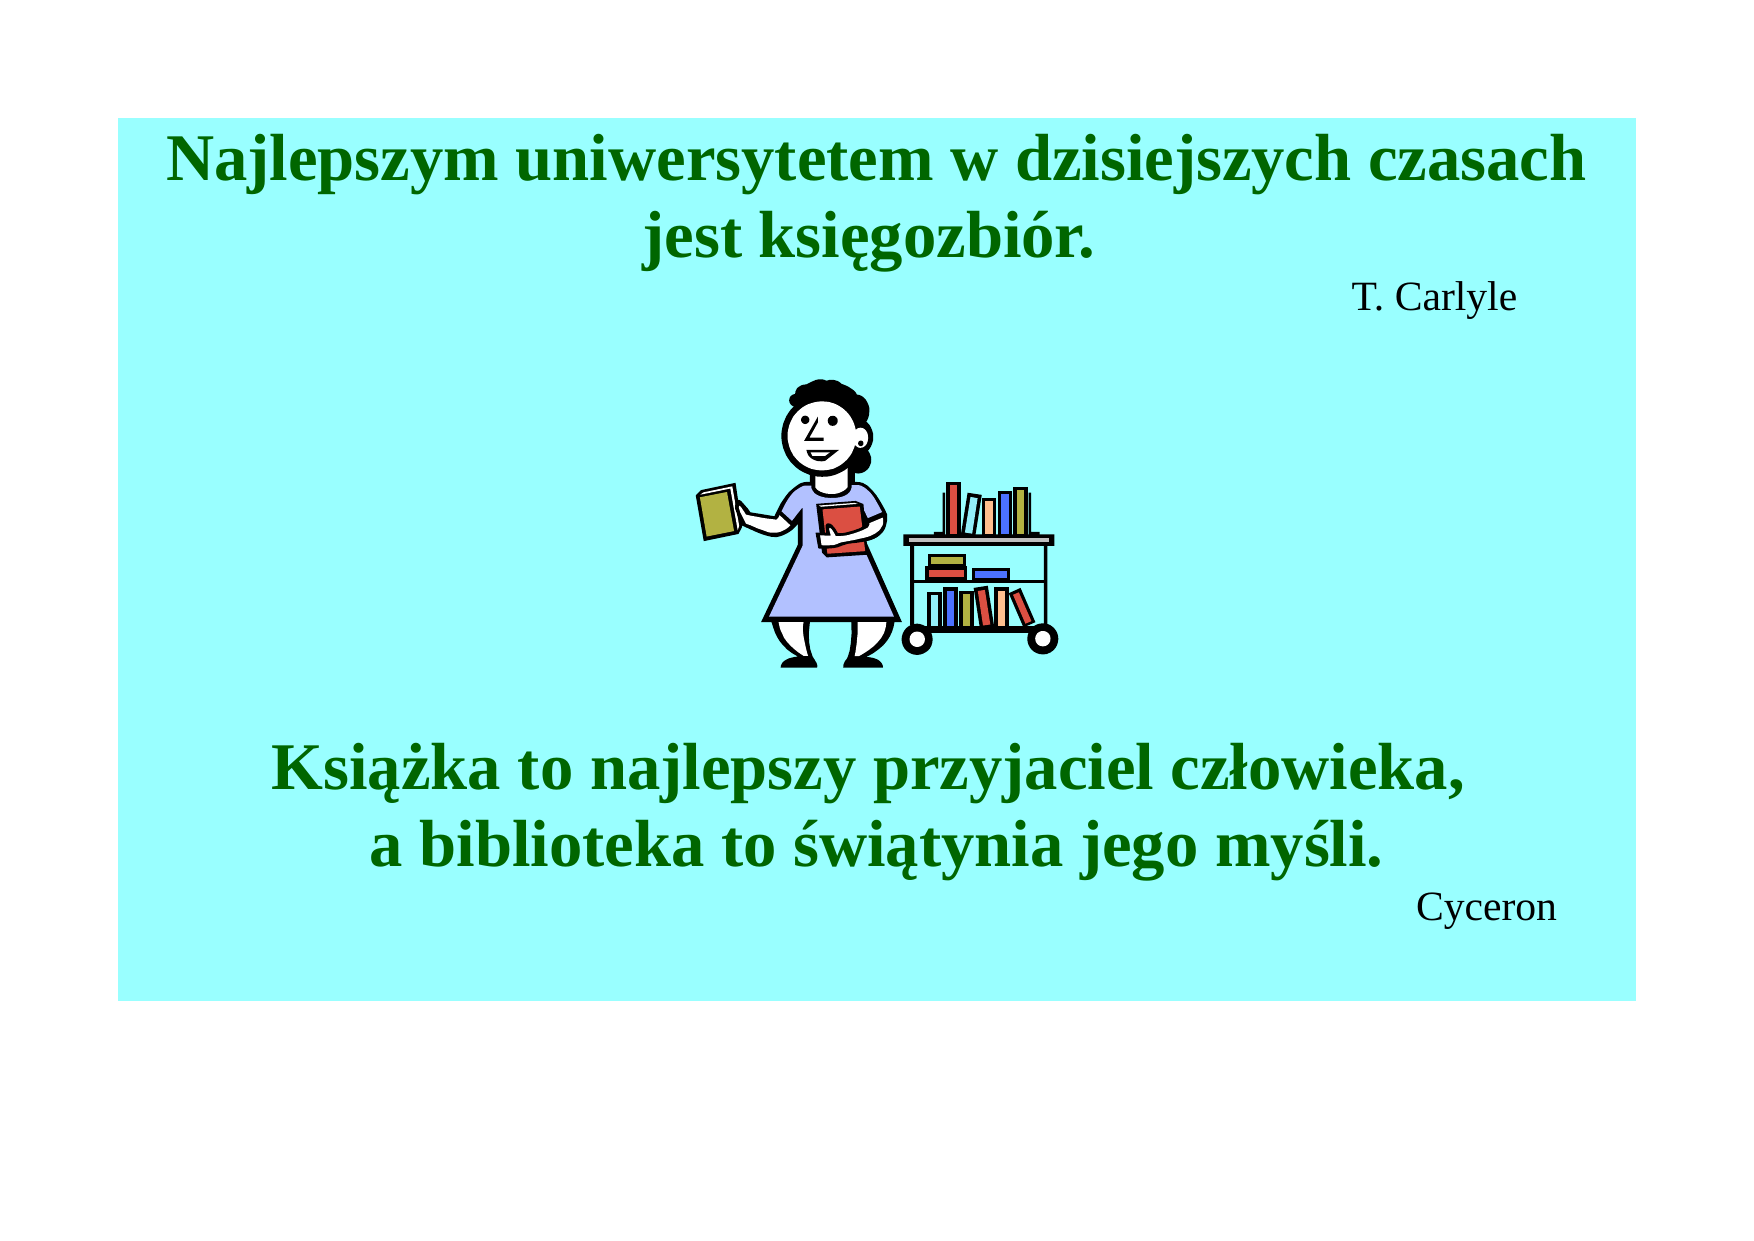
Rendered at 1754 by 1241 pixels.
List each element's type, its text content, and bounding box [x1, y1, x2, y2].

text Najlepszym uniwersytetem w dzisiejszych czasach jest księgozbiór. T. Carlyle [118, 118, 1636, 319]
text Książka to najlepszy przyjaciel człowieka, a biblioteka to świątynia jego myśli. Cyceron [118, 728, 1636, 929]
